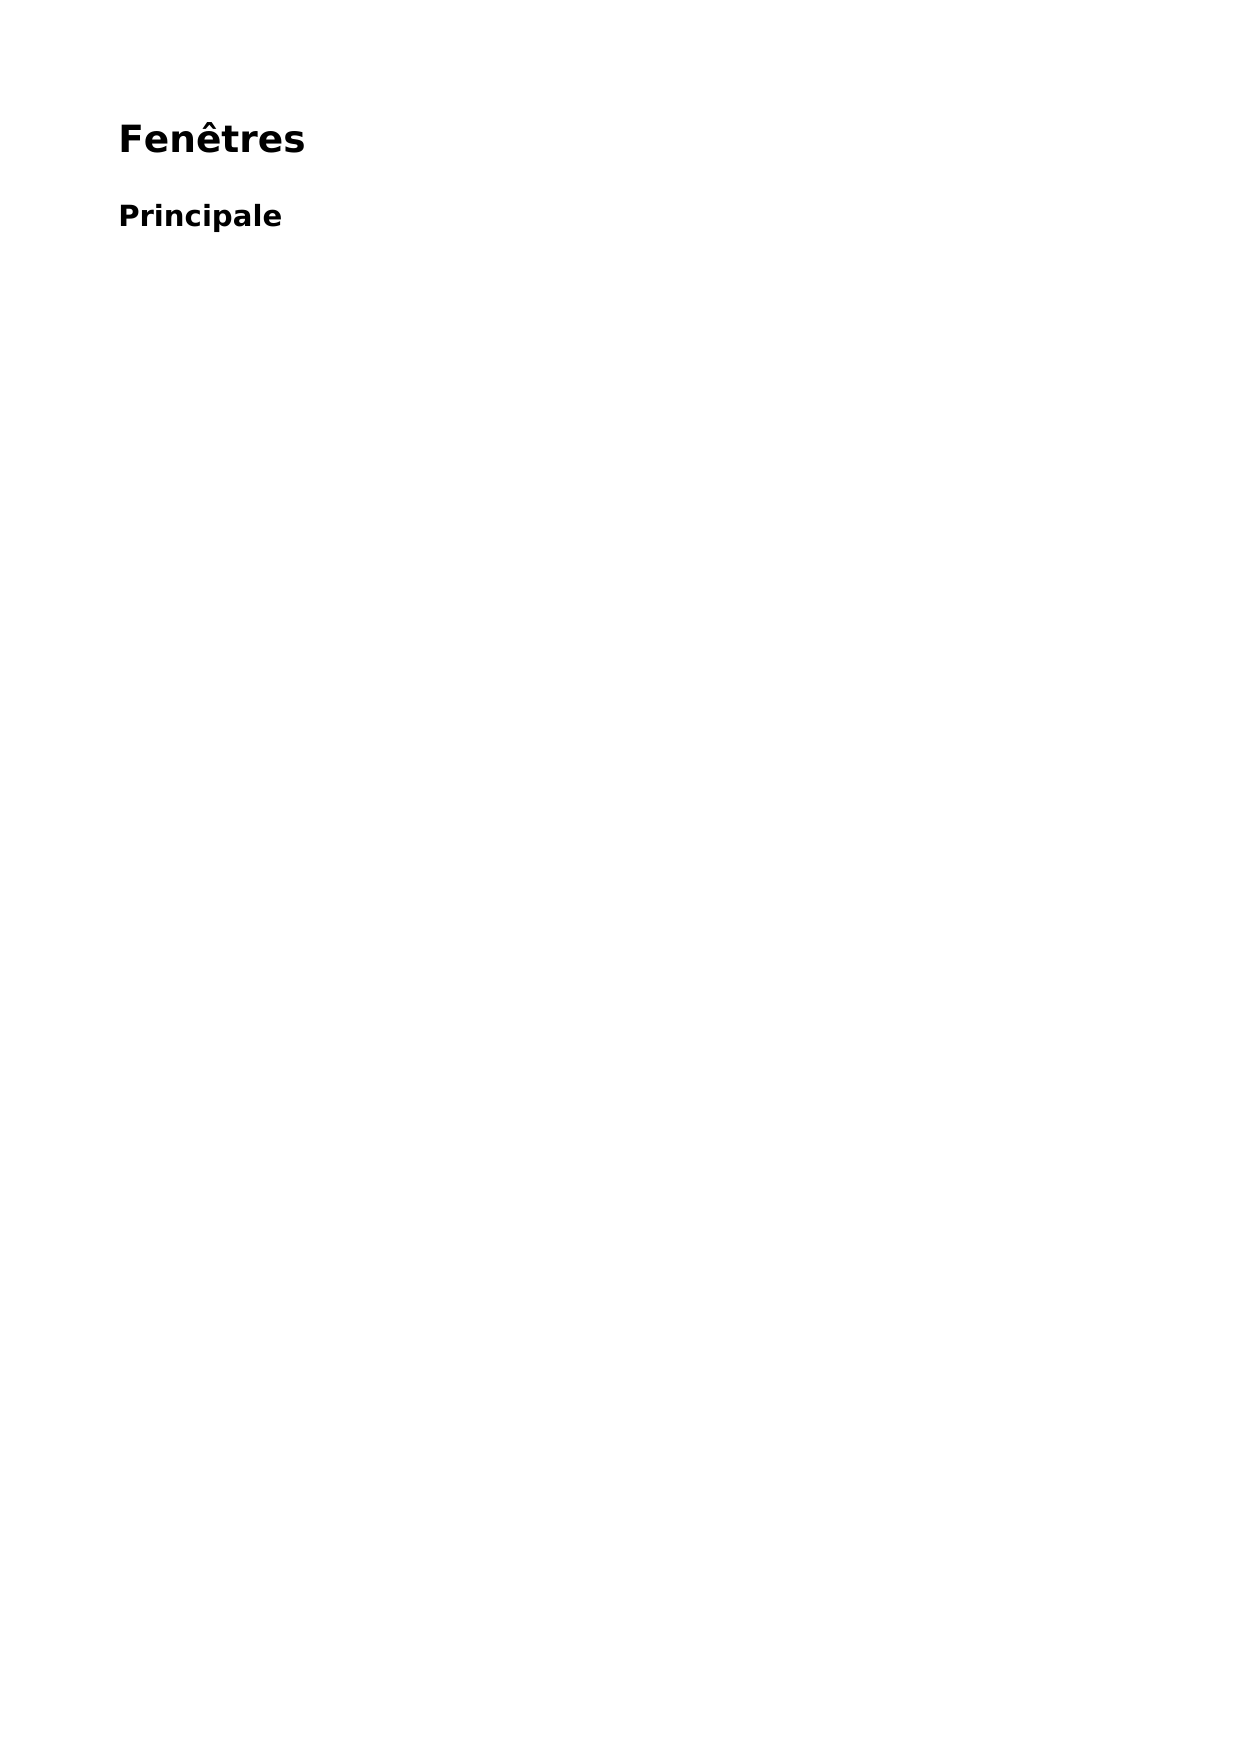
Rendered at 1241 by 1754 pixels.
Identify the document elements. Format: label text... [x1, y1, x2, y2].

subtitle Principale [118, 199, 1122, 233]
subtitle Fenêtres [118, 118, 1122, 162]
